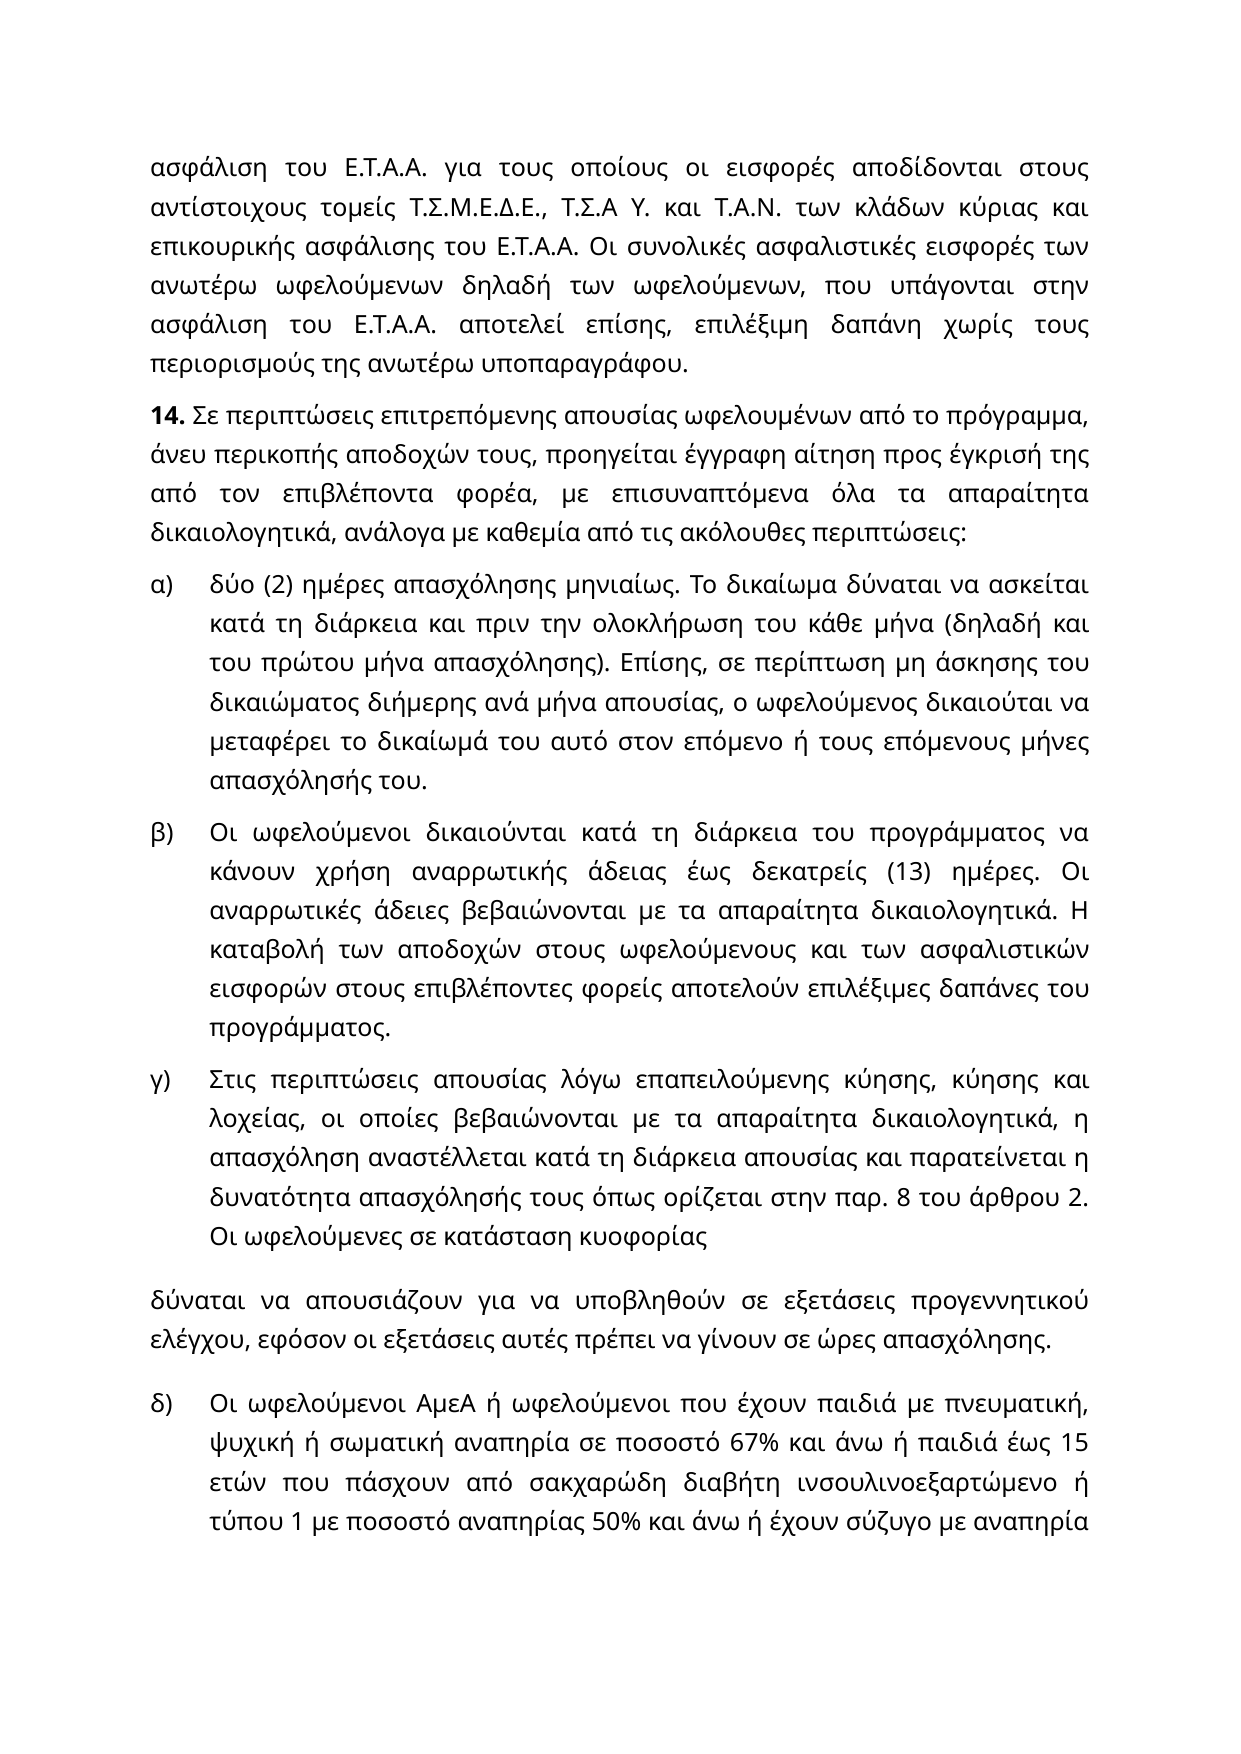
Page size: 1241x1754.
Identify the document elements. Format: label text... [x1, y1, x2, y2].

text ασφάλιση του Ε.Τ.Α.Α. για τους οποίους οι εισφορές αποδίδονται στους αντίστοιχους τομείς Τ.Σ.Μ.Ε.Δ.Ε., Τ.Σ.Α Υ. και Τ.Α.Ν. των κλάδων κύριας και επικουρικής ασφάλισης του Ε.Τ.Α.Α. Οι συνολικές ασφαλιστικές εισφορές των ανωτέρω ωφελούμενων δηλαδή των ωφελούμενων, που υπάγονται στην ασφάλιση του Ε.Τ.Α.Α. αποτελεί επίσης, επιλέξιμη δαπάνη χωρίς τους περιορισμούς της ανωτέρω υποπαραγράφου. [150, 150, 1090, 380]
text δύναται να απουσιάζουν για να υποβληθούν σε εξετάσεις προγεννητικού ελέγχου, εφόσον οι εξετάσεις αυτές πρέπει να γίνουν σε ώρες απασχόλησης. [150, 1282, 1090, 1356]
list δ) Οι ωφελούμενοι ΑμεΑ ή ωφελούμενοι που έχουν παιδιά με πνευματική, ψυχική ή σωματική αναπηρία σε ποσοστό 67% και άνω ή παιδιά έως 15 ετών που πάσχουν από σακχαρώδη διαβήτη ινσουλινοεξαρτώμενο ή τύπου 1 με ποσοστό αναπηρίας 50% και άνω ή έχουν σύζυγο με αναπηρία [150, 1386, 1090, 1537]
list γ) Στις περιπτώσεις απουσίας λόγω επαπειλούμενης κύησης, κύησης και λοχείας, οι οποίες βεβαιώνονται με τα απαραίτητα δικαιολογητικά, η απασχόληση αναστέλλεται κατά τη διάρκεια απουσίας και παρατείνεται η δυνατότητα απασχόλησής τους όπως ορίζεται στην παρ. 8 του άρθρου 2. Οι ωφελούμενες σε κατάσταση κυοφορίας [150, 1062, 1090, 1252]
list β) Οι ωφελούμενοι δικαιούνται κατά τη διάρκεια του προγράμματος να κάνουν χρήση αναρρωτικής άδειας έως δεκατρείς (13) ημέρες. Οι αναρρωτικές άδειες βεβαιώνονται με τα απαραίτητα δικαιολογητικά. Η καταβολή των αποδοχών στους ωφελούμενους και των ασφαλιστικών εισφορών στους επιβλέποντες φορείς αποτελούν επιλέξιμες δαπάνες του προγράμματος. [150, 814, 1090, 1044]
text 14. Σε περιπτώσεις επιτρεπόμενης απουσίας ωφελουμένων από το πρόγραμμα, άνευ περικοπής αποδοχών τους, προηγείται έγγραφη αίτηση προς έγκρισή της από τον επιβλέποντα φορέα, με επισυναπτόμενα όλα τα απαραίτητα δικαιολογητικά, ανάλογα με καθεμία από τις ακόλουθες περιπτώσεις: [150, 397, 1090, 549]
list α) δύο (2) ημέρες απασχόλησης μηνιαίως. Το δικαίωμα δύναται να ασκείται κατά τη διάρκεια και πριν την ολοκλήρωση του κάθε μήνα (δηλαδή και του πρώτου μήνα απασχόλησης). Επίσης, σε περίπτωση μη άσκησης του δικαιώματος διήμερης ανά μήνα απουσίας, ο ωφελούμενος δικαιούται να μεταφέρει το δικαίωμά του αυτό στον επόμενο ή τους επόμενους μήνες απασχόλησής του. [150, 567, 1090, 797]
